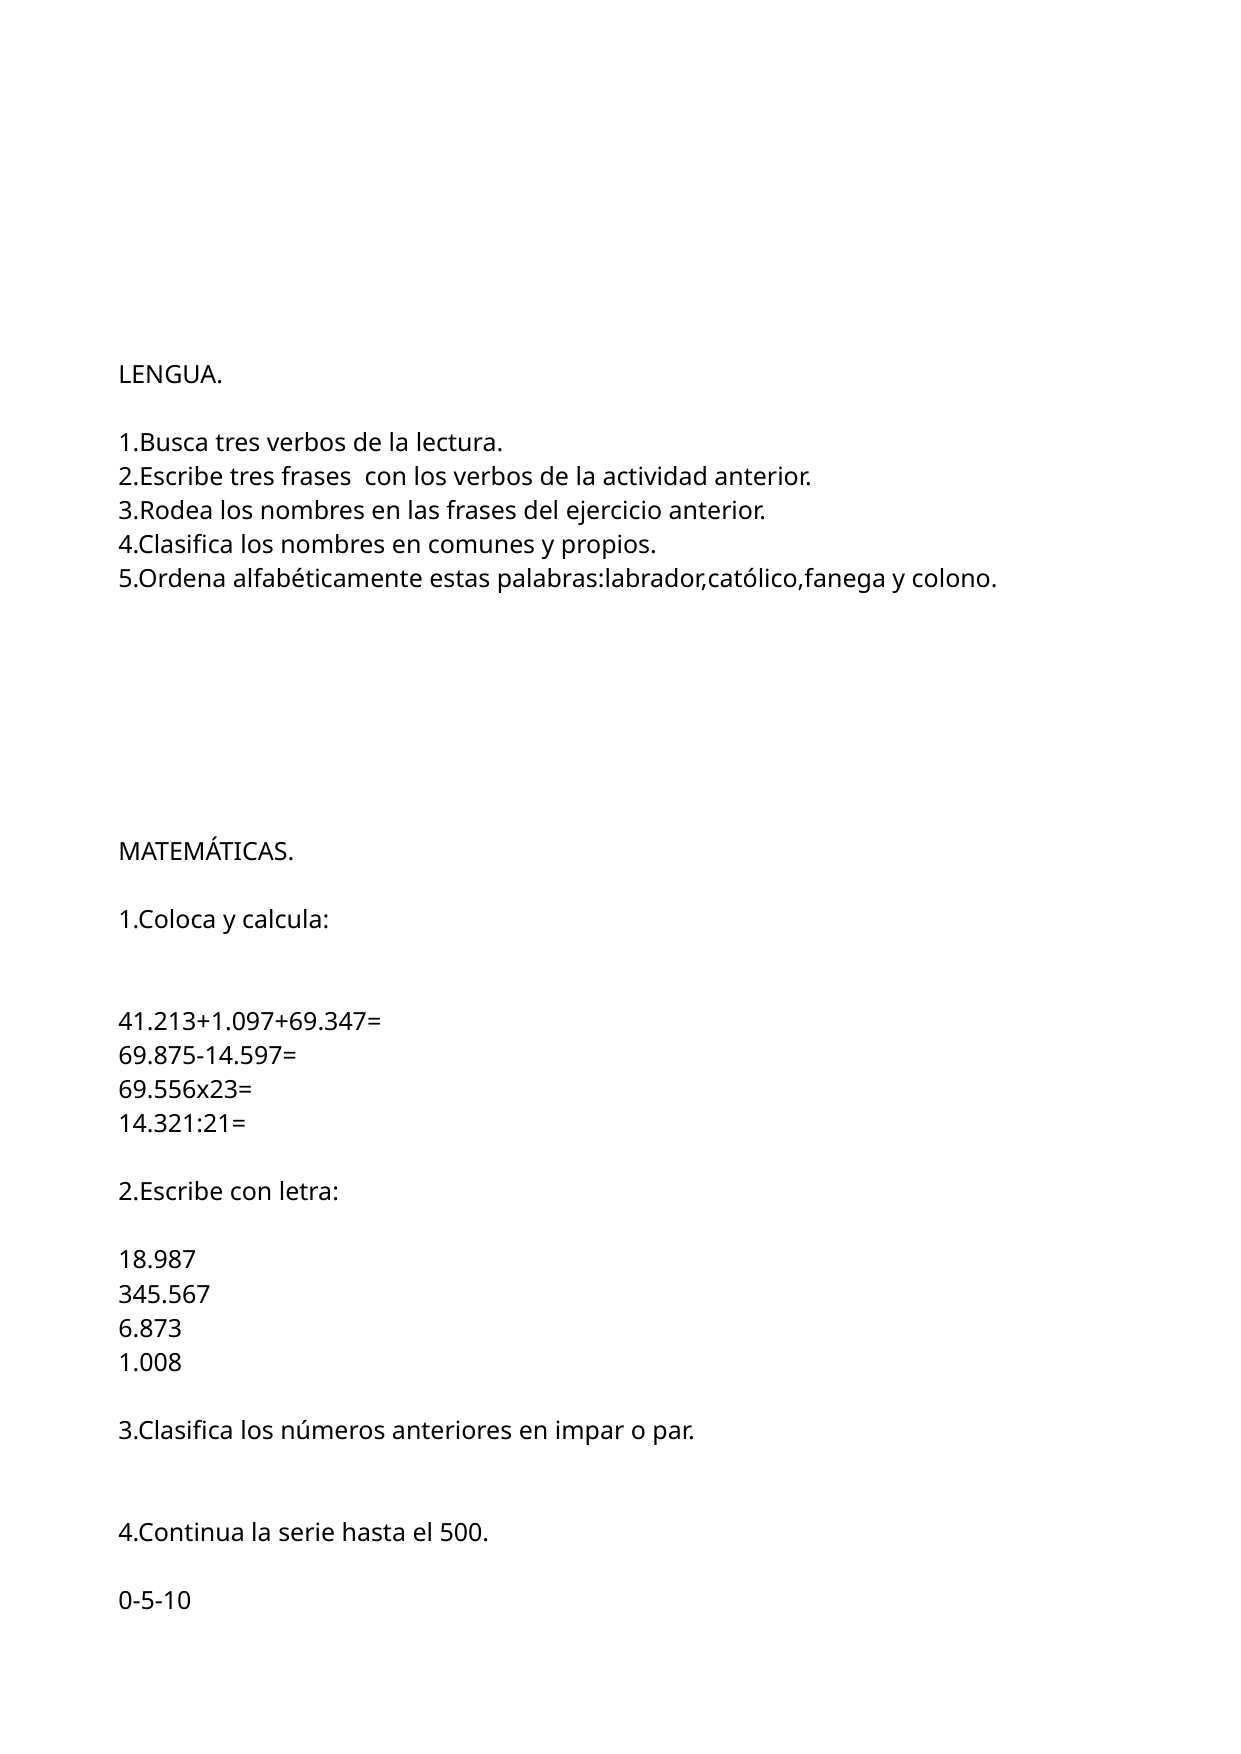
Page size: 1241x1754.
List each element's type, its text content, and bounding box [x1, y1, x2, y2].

text 2.Escribe tres frases con los verbos de la actividad anterior. [118, 459, 1122, 493]
text 4.Clasifica los nombres en comunes y propios. [118, 527, 1122, 561]
text 3.Clasifica los números anteriores en impar o par. [118, 1412, 1122, 1447]
text 2.Escribe con letra: [118, 1174, 1122, 1208]
text 1.008 [118, 1344, 1122, 1378]
text 5.Ordena alfabéticamente estas palabras:labrador,católico,fanega y colono. [118, 561, 1122, 595]
text 6.873 [118, 1310, 1122, 1344]
text 69.875-14.597= [118, 1038, 1122, 1072]
text 14.321:21= [118, 1106, 1122, 1140]
text LENGUA. [118, 357, 1122, 391]
text 1.Coloca y calcula: [118, 902, 1122, 936]
text 18.987 [118, 1242, 1122, 1276]
text 0-5-10 [118, 1583, 1122, 1617]
text MATEMÁTICAS. [118, 833, 1122, 867]
text 69.556x23= [118, 1072, 1122, 1106]
text 1.Busca tres verbos de la lectura. [118, 425, 1122, 459]
text 3.Rodea los nombres en las frases del ejercicio anterior. [118, 493, 1122, 527]
text 345.567 [118, 1276, 1122, 1310]
text 41.213+1.097+69.347= [118, 1004, 1122, 1038]
text 4.Continua la serie hasta el 500. [118, 1515, 1122, 1549]
